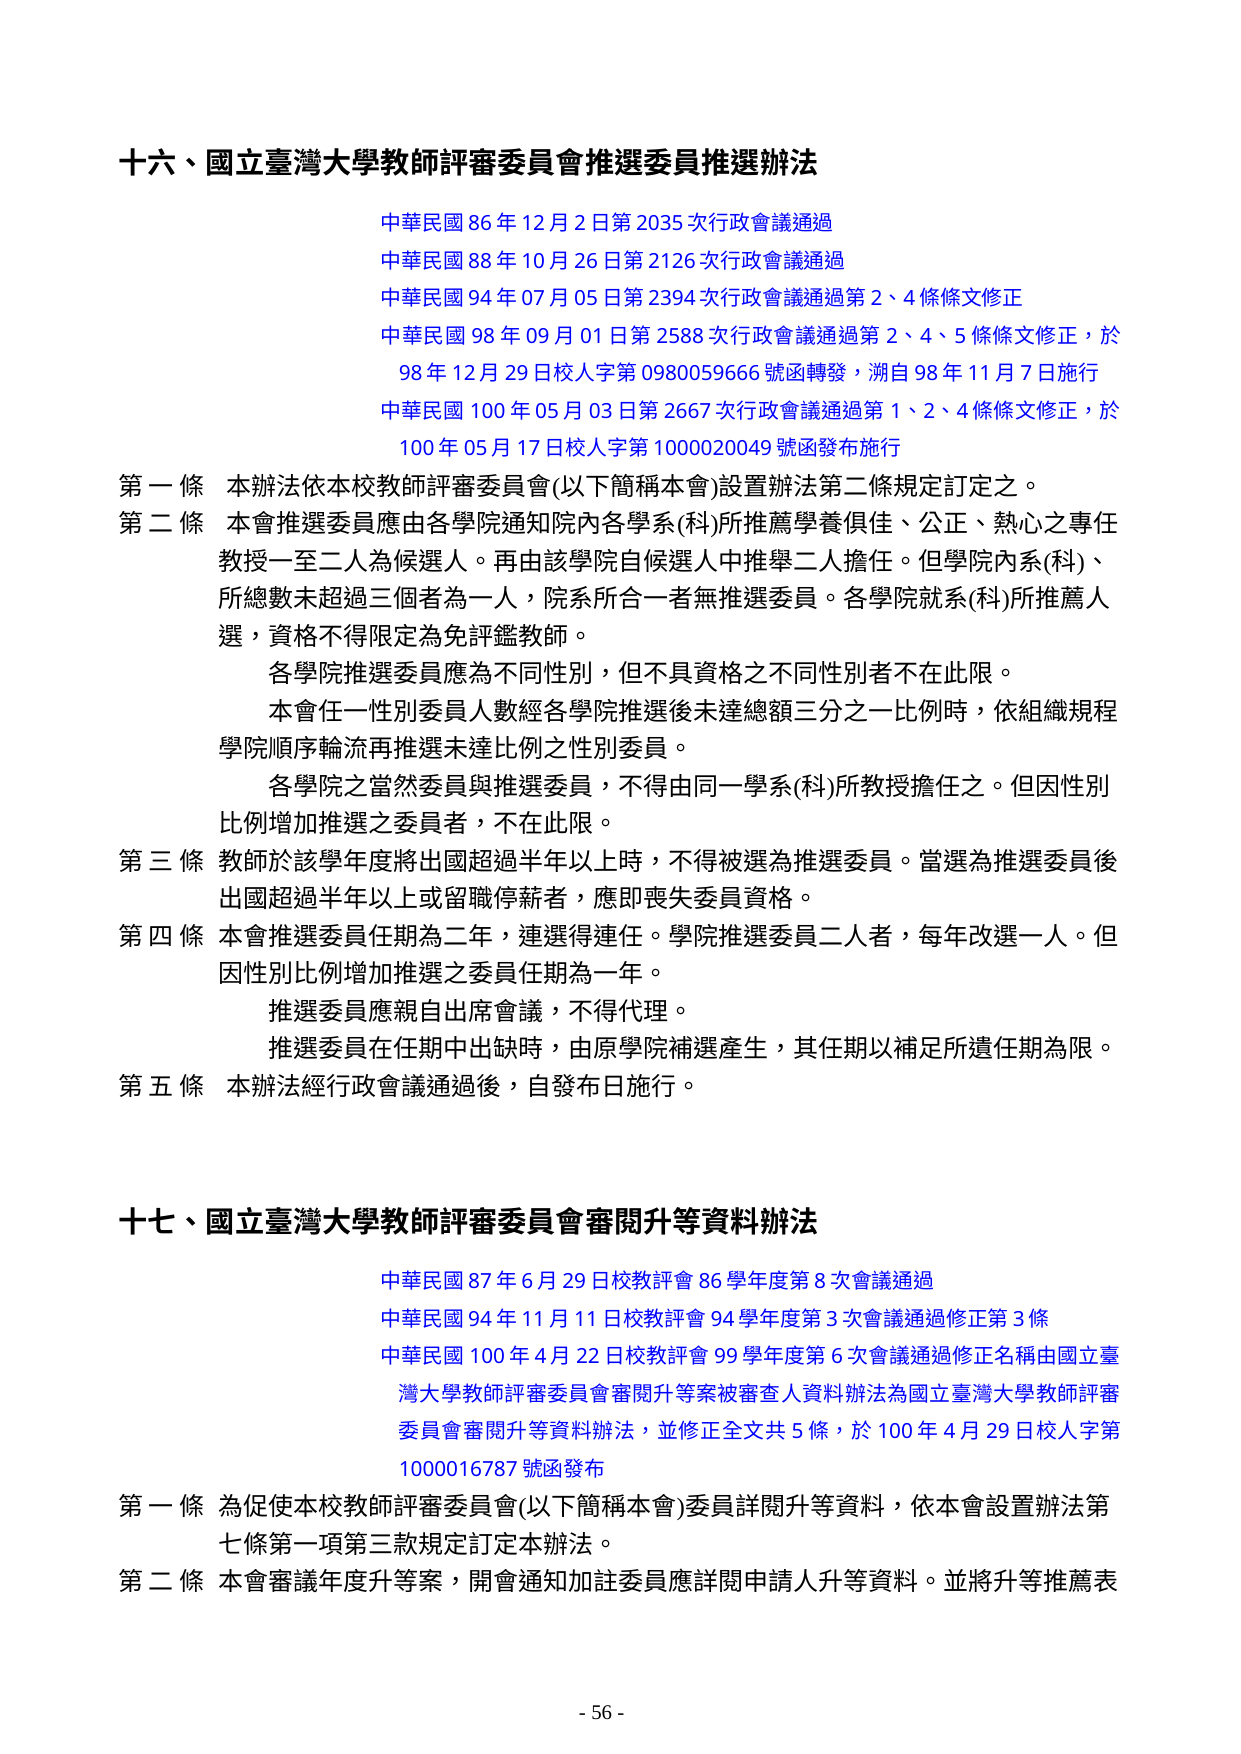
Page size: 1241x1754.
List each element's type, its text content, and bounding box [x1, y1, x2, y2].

text 第 三 條 教師於該學年度將出國超過半年以上時，不得被選為推選委員。當選為推選委員後出國超過半年以上或留職停薪者，應即喪失委員資格。 [118, 840, 1122, 915]
text 本會任一性別委員人數經各學院推選後未達總額三分之一比例時，依組織規程學院順序輪流再推選未達比例之性別委員。 [218, 690, 1122, 765]
text 中華民國100年4月22日校教評會99學年度第6次會議通過修正名稱由國立臺灣大學教師評審委員會審閱升等案被審查人資料辦法為國立臺灣大學教師評審委員會審閱升等資料辦法，並修正全文共5條，於100年4月29日校人字第1000016787號函發布 [380, 1336, 1122, 1486]
text 第 二 條 本會推選委員應由各學院通知院內各學系(科)所推薦學養俱佳、公正、熱心之專任教授一至二人為候選人。再由該學院自候選人中推舉二人擔任。但學院內系(科)、所總數未超過三個者為一人，院系所合一者無推選委員。各學院就系(科)所推薦人選，資格不得限定為免評鑑教師。 [118, 503, 1122, 653]
text 中華民國98年09月01日第2588次行政會議通過第2、4、5條條文修正，於98年12月29日校人字第0980059666號函轉發，溯自98年11月7日施行 [380, 315, 1122, 390]
text 各學院推選委員應為不同性別，但不具資格之不同性別者不在此限。 [218, 653, 1122, 690]
subtitle 十七、國立臺灣大學教師評審委員會審閱升等資料辦法 [118, 1182, 1122, 1257]
text 第 一 條 本辦法依本校教師評審委員會(以下簡稱本會)設置辦法第二條規定訂定之。 [118, 465, 1122, 503]
text 第 二 條 本會審議年度升等案，開會通知加註委員應詳閱申請人升等資料。並將升等推薦表 [118, 1561, 1122, 1599]
text 中華民國88年10月26日第2126次行政會議通過 [380, 240, 1122, 278]
text 第 四 條 本會推選委員任期為二年，連選得連任。學院推選委員二人者，每年改選一人。但因性別比例增加推選之委員任期為一年。 [118, 915, 1122, 990]
text 中華民國86年12月2日第2035次行政會議通過 [380, 203, 1122, 240]
text 中華民國94年11月11日校教評會94學年度第3次會議通過修正第3條 [380, 1299, 1122, 1336]
text 中華民國87年6月29日校教評會86學年度第8次會議通過 [380, 1261, 1122, 1299]
subtitle 十六、國立臺灣大學教師評審委員會推選委員推選辦法 [118, 124, 1122, 199]
text 各學院之當然委員與推選委員，不得由同一學系(科)所教授擔任之。但因性別比例增加推選之委員者，不在此限。 [218, 765, 1122, 840]
text 第 一 條 為促使本校教師評審委員會(以下簡稱本會)委員詳閱升等資料，依本會設置辦法第七條第一項第三款規定訂定本辦法。 [118, 1486, 1122, 1561]
text 推選委員在任期中出缺時，由原學院補選產生，其任期以補足所遺任期為限。 [218, 1028, 1122, 1065]
text 中華民國100年05月03日第2667次行政會議通過第1、2、4條條文修正，於100年05月17日校人字第1000020049號函發布施行 [380, 390, 1122, 465]
text 推選委員應親自出席會議，不得代理。 [218, 990, 1122, 1028]
text 中華民國94年07月05日第2394次行政會議通過第2、4條條文修正 [380, 278, 1122, 315]
text 第 五 條 本辦法經行政會議通過後，自發布日施行。 [118, 1065, 1122, 1103]
